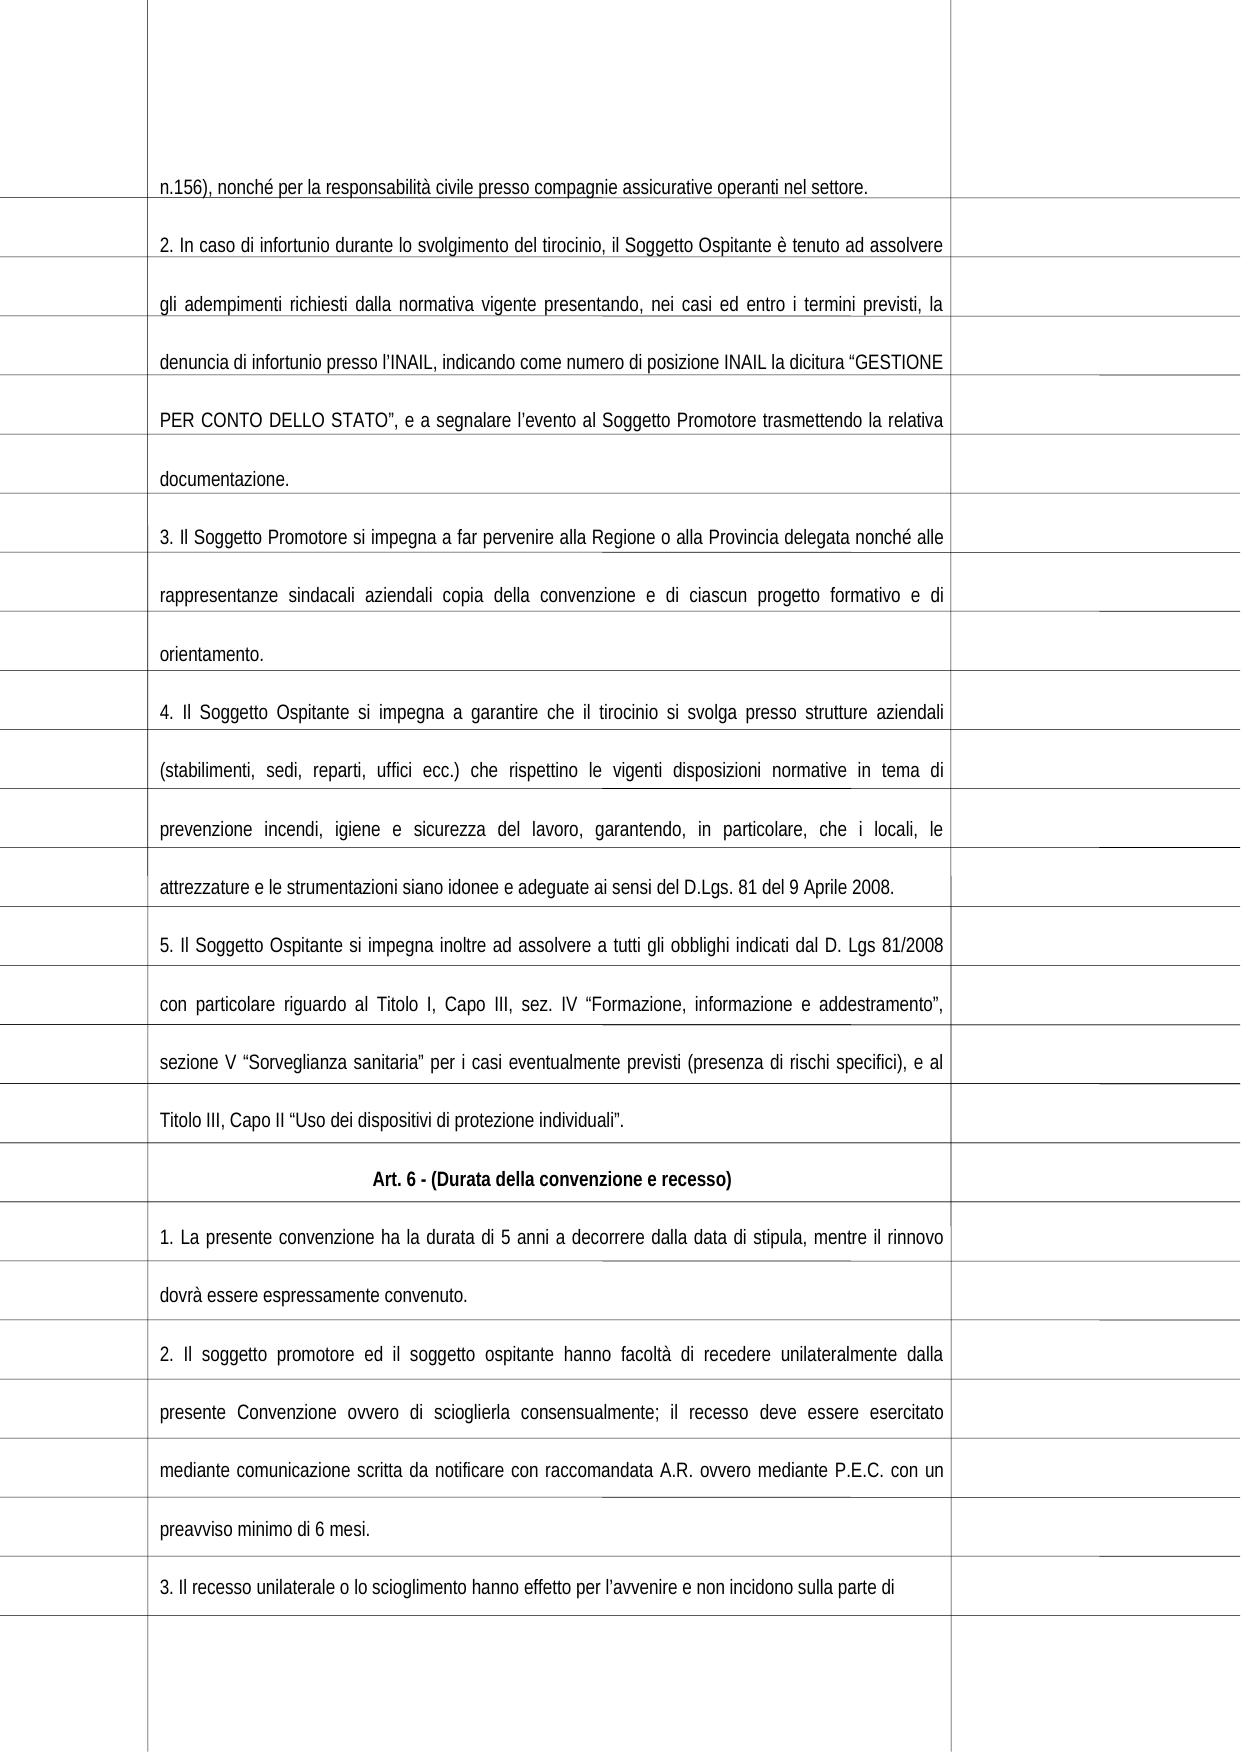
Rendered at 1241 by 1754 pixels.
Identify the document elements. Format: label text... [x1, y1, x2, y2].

text dovrà essere espressamente convenuto. [159, 1262, 945, 1314]
text orientamento. [159, 612, 945, 670]
text Titolo III, Capo II “Uso dei dispositivi di protezione individuali”. [159, 1084, 945, 1139]
text Art. 6 - (Durata della convenzione e recesso) [159, 1144, 945, 1198]
text 5. Il Soggetto Ospitante si impegna inoltre ad assolvere a tutti gli obblighi indicati dal D. Lgs 81/2008 [159, 907, 945, 965]
text con particolare riguardo al Titolo I, Capo III, sez. IV “Formazione, informazione e addestramento”, [159, 966, 945, 1024]
text rappresentanze sindacali aziendali copia della convenzione e di ciascun progetto formativo e di [159, 553, 945, 610]
text (stabilimenti, sedi, reparti, uffici ecc.) che rispettino le vigenti disposizioni normative in tema di [159, 730, 945, 788]
text prevenzione incendi, igiene e sicurezza del lavoro, garantendo, in particolare, che i locali, le [159, 789, 945, 847]
text [159, 1548, 945, 1555]
text documentazione. [159, 435, 945, 492]
text n.156), nonché per la responsabilità civile presso compagnie assicurative operanti nel settore. [159, 148, 945, 197]
text 4. Il Soggetto Ospitante si impegna a garantire che il tirocinio si svolga presso strutture aziendali [159, 673, 945, 729]
text sezione V “Sorveglianza sanitaria” per i casi eventualmente previsti (presenza di rischi specifici), e al [159, 1025, 945, 1083]
text 3. Il recesso unilaterale o lo scioglimento hanno effetto per l’avvenire e non incidono sulla parte di [159, 1557, 945, 1606]
text attrezzature e le strumentazioni siano idonee e adeguate ai sensi del D.Lgs. 81 del 9 Aprile 2008. [159, 848, 945, 906]
text PER CONTO DELLO STATO”, e a segnalare l’evento al Soggetto Promotore trasmettendo la relativa [159, 376, 945, 433]
text gli adempimenti richiesti dalla normativa vigente presentando, nei casi ed entro i termini previsti, la [159, 258, 945, 315]
text preavviso minimo di 6 mesi. [159, 1498, 945, 1548]
text 2. Il soggetto promotore ed il soggetto ospitante hanno facoltà di recedere unilateralmente dalla [159, 1321, 945, 1378]
text 1. La presente convenzione ha la durata di 5 anni a decorrere dalla data di stipula, mentre il rinnovo [159, 1203, 945, 1260]
text presente Convenzione ovvero di scioglierla consensualmente; il recesso deve essere esercitato [159, 1380, 945, 1437]
text mediante comunicazione scritta da notificare con raccomandata A.R. ovvero mediante P.E.C. con un [159, 1439, 945, 1497]
text [159, 198, 945, 206]
text 3. Il Soggetto Promotore si impegna a far pervenire alla Regione o alla Provincia delegata nonché alle [159, 498, 945, 552]
text denuncia di infortunio presso l’INAIL, indicando come numero di posizione INAIL la dicitura “GESTIONE [159, 317, 945, 374]
text 2. In caso di infortunio durante lo svolgimento del tirocinio, il Soggetto Ospitante è tenuto ad assolvere [159, 206, 945, 256]
